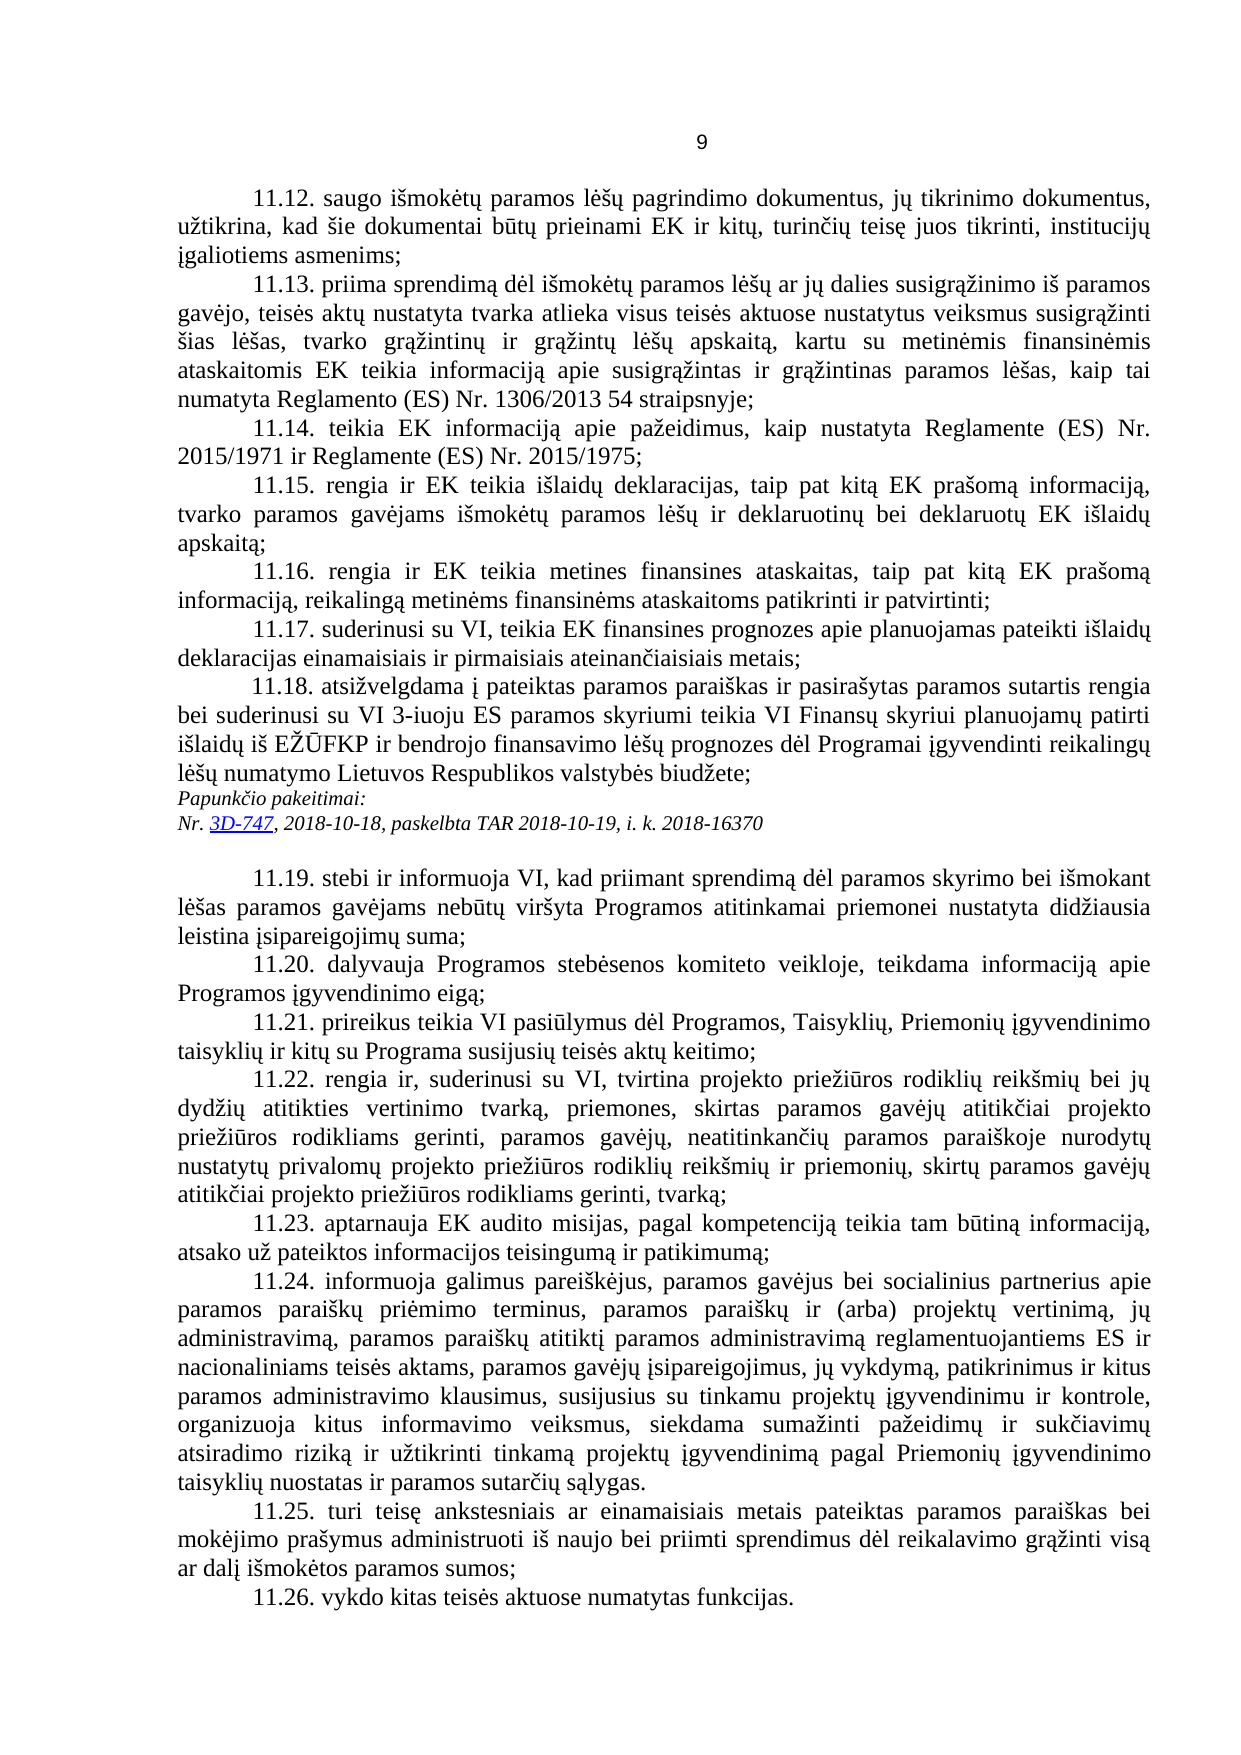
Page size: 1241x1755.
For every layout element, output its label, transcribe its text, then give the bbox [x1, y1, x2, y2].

text 11.26. vykdo kitas teisės aktuose numatytas funkcijas. [177, 1582, 1152, 1611]
text 11.16. rengia ir EK teikia metines finansines ataskaitas, taip pat kitą EK prašomą informaciją, reikalingą metinėms finansinėms ataskaitoms patikrinti ir patvirtinti; [177, 556, 1152, 614]
text 11.14. teikia EK informaciją apie pažeidimus, kaip nustatyta Reglamente (ES) Nr. 2015/1971 ir Reglamente (ES) Nr. 2015/1975; [177, 413, 1152, 470]
text 11.24. informuoja galimus pareiškėjus, paramos gavėjus bei socialinius partnerius apie paramos paraiškų priėmimo terminus, paramos paraiškų ir (arba) projektų vertinimą, jų administravimą, paramos paraiškų atitiktį paramos administravimą reglamentuojantiems ES ir nacionaliniams teisės aktams, paramos gavėjų įsipareigojimus, jų vykdymą, patikrinimus ir kitus paramos administravimo klausimus, susijusius su tinkamu projektų įgyvendinimu ir kontrole, organizuoja kitus informavimo veiksmus, siekdama sumažinti pažeidimų ir sukčiavimų atsiradimo riziką ir užtikrinti tinkamą projektų įgyvendinimą pagal Priemonių įgyvendinimo taisyklių nuostatas ir paramos sutarčių sąlygas. [177, 1266, 1152, 1496]
text 11.22. rengia ir, suderinusi su VI, tvirtina projekto priežiūros rodiklių reikšmių bei jų dydžių atitikties vertinimo tvarką, priemones, skirtas paramos gavėjų atitikčiai projekto priežiūros rodikliams gerinti, paramos gavėjų, neatitinkančių paramos paraiškoje nurodytų nustatytų privalomų projekto priežiūros rodiklių reikšmių ir priemonių, skirtų paramos gavėjų atitikčiai projekto priežiūros rodikliams gerinti, tvarką; [177, 1064, 1152, 1208]
text 11.13. priima sprendimą dėl išmokėtų paramos lėšų ar jų dalies susigrąžinimo iš paramos gavėjo, teisės aktų nustatyta tvarka atlieka visus teisės aktuose nustatytus veiksmus susigrąžinti šias lėšas, tvarko grąžintinų ir grąžintų lėšų apskaitą, kartu su metinėmis finansinėmis ataskaitomis EK teikia informaciją apie susigrąžintas ir grąžintinas paramos lėšas, kaip tai numatyta Reglamento (ES) Nr. 1306/2013 54 straipsnyje; [177, 269, 1152, 413]
text 11.19. stebi ir informuoja VI, kad priimant sprendimą dėl paramos skyrimo bei išmokant lėšas paramos gavėjams nebūtų viršyta Programos atitinkamai priemonei nustatyta didžiausia leistina įsipareigojimų suma; [177, 863, 1152, 949]
text 11.15. rengia ir EK teikia išlaidų deklaracijas, taip pat kitą EK prašomą informaciją, tvarko paramos gavėjams išmokėtų paramos lėšų ir deklaruotinų bei deklaruotų EK išlaidų apskaitą; [177, 470, 1152, 556]
text 11.25. turi teisę ankstesniais ar einamaisiais metais pateiktas paramos paraiškas bei mokėjimo prašymus administruoti iš naujo bei priimti sprendimus dėl reikalavimo grąžinti visą ar dalį išmokėtos paramos sumos; [177, 1496, 1152, 1582]
text 11.17. suderinusi su VI, teikia EK finansines prognozes apie planuojamas pateikti išlaidų deklaracijas einamaisiais ir pirmaisiais ateinančiaisiais metais; [177, 614, 1152, 671]
text 11.20. dalyvauja Programos stebėsenos komiteto veikloje, teikdama informaciją apie Programos įgyvendinimo eigą; [177, 949, 1152, 1007]
text Nr. 3D-747, 2018-10-18, paskelbta TAR 2018-10-19, i. k. 2018-16370 [177, 810, 1152, 834]
text 11.21. prireikus teikia VI pasiūlymus dėl Programos, Taisyklių, Priemonių įgyvendinimo taisyklių ir kitų su Programa susijusių teisės aktų keitimo; [177, 1007, 1152, 1064]
text 11.18. atsižvelgdama į pateiktas paramos paraiškas ir pasirašytas paramos sutartis rengia bei suderinusi su VI 3-iuoju ES paramos skyriumi teikia VI Finansų skyriui planuojamų patirti išlaidų iš EŽŪFKP ir bendrojo finansavimo lėšų prognozes dėl Programai įgyvendinti reikalingų lėšų numatymo Lietuvos Respublikos valstybės biudžete; [177, 671, 1152, 786]
text 11.23. aptarnauja EK audito misijas, pagal kompetenciją teikia tam būtiną informaciją, atsako už pateiktos informacijos teisingumą ir patikimumą; [177, 1208, 1152, 1266]
text Papunkčio pakeitimai: [177, 786, 1152, 810]
text 11.12. saugo išmokėtų paramos lėšų pagrindimo dokumentus, jų tikrinimo dokumentus, užtikrina, kad šie dokumentai būtų prieinami EK ir kitų, turinčių teisę juos tikrinti, institucijų įgaliotiems asmenims; [177, 183, 1152, 269]
